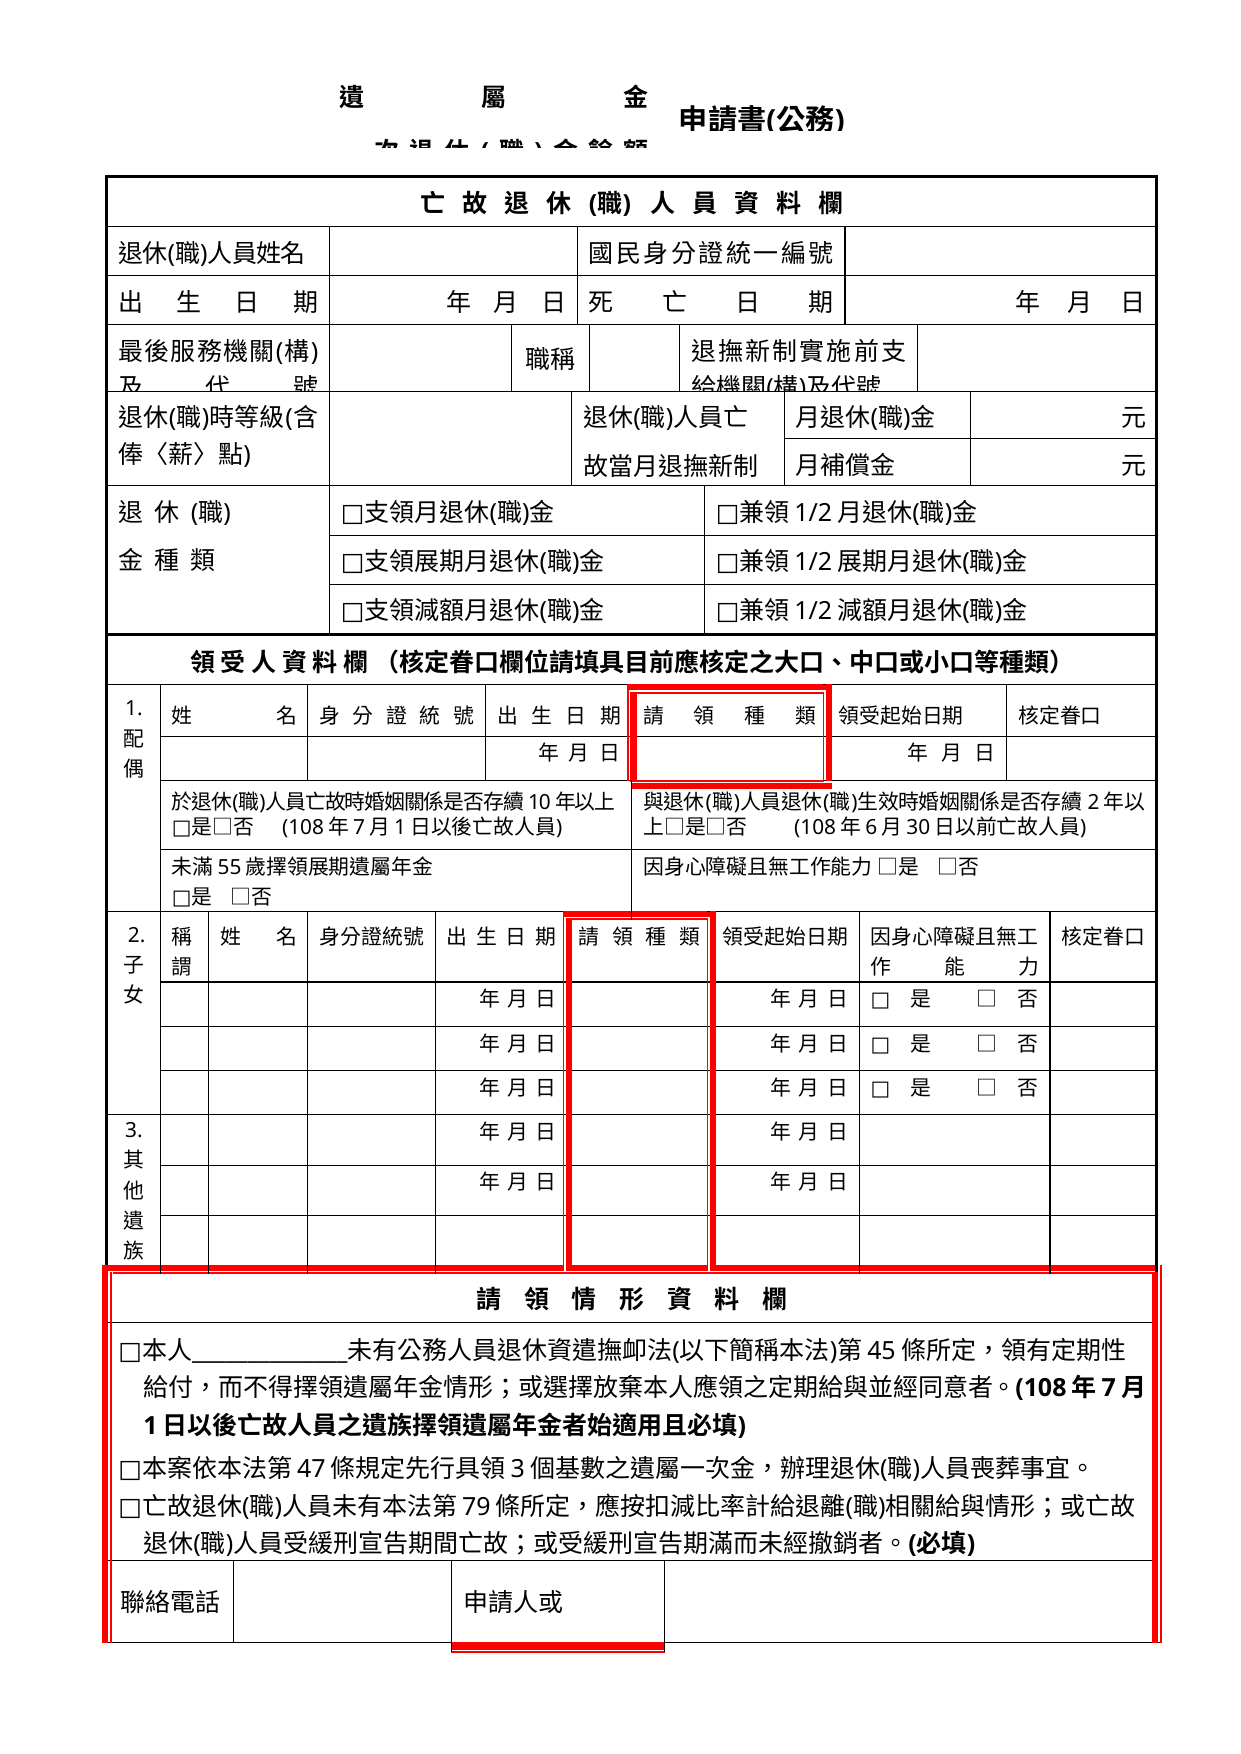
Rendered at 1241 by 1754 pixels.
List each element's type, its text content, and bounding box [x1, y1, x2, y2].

table_cell [330, 325, 511, 391]
table_cell [572, 983, 707, 1026]
table_cell [308, 1071, 435, 1114]
table_cell [665, 1561, 1152, 1642]
table_cell [1007, 737, 1155, 780]
table_cell [308, 1027, 435, 1070]
table_cell [1051, 1027, 1155, 1070]
table_cell [161, 1166, 208, 1215]
table_cell 出生日期 [486, 685, 627, 736]
table_cell [572, 1216, 707, 1264]
table_cell □兼領1/2減額月退休(職)金 [705, 585, 1155, 633]
table_cell 年月日 [832, 737, 1006, 780]
table_cell 月退休(職)金 [785, 392, 970, 438]
table_cell 國民身分證統一編號 [578, 227, 844, 275]
table_cell [161, 1115, 208, 1164]
table_cell □是 □否 [860, 983, 1049, 1026]
table_cell [308, 737, 485, 780]
table_cell 姓名 [161, 685, 307, 736]
table_cell 2.子女 [108, 912, 160, 1114]
table_cell [436, 1216, 563, 1264]
table_cell 最後服務機關(構)及代號 [108, 325, 329, 391]
table_cell 出生日期 [436, 912, 563, 981]
table_cell 年月日 [716, 1115, 859, 1164]
table_cell [308, 1216, 435, 1264]
table_cell 年月日 [436, 1071, 563, 1114]
table_cell [846, 227, 1155, 275]
table_cell □支領展期月退休(職)金 [330, 536, 704, 584]
table_cell [637, 737, 823, 780]
table_cell 未滿55歲擇領展期遺屬年金 □是 □否 [161, 850, 631, 911]
table_cell [209, 1071, 307, 1114]
table_cell 聯絡電話 [112, 1561, 233, 1642]
table_cell 稱謂 [161, 912, 208, 981]
table_cell [1051, 983, 1155, 1026]
table_cell 退休(職)人員姓名 [108, 227, 329, 275]
table_cell [308, 983, 435, 1026]
table_cell □本人______________未有公務人員退休資遣撫卹法(以下簡稱本法)第45條所定，領有定期性給付，而不得擇領遺屬年金情形；或選擇放棄本人應領之定期給與並經同意者。(108年7月1日以後亡故人員之遺族擇領遺屬年金者始適用且必填) □本案依本法第47條規定先行具領3個基數之遺屬一次金，辦理退休(職)人員喪葬事宜。 □亡故退休(職)人員未有本法第79條所定，應按扣減比率計給退離(職)相關給與情形；或亡故退休(職)人員受緩刑宣告期間亡故；或受緩刑宣告期滿而未經撤銷者。(必填) [112, 1323, 1152, 1560]
table_cell 與退休(職)人員退休(職)生效時婚姻關係是否存續2年以上□是□否 (108年6月30日以前亡故人員) [632, 781, 1155, 849]
table_cell □是 □否 [860, 1027, 1049, 1070]
table_cell 請領種類 [572, 920, 707, 981]
text 一次退休(職)金餘額 [339, 131, 648, 148]
table_cell [572, 1115, 707, 1164]
table_cell 身分證統號 [308, 912, 435, 981]
table_cell [1051, 1216, 1155, 1264]
table_cell [572, 1166, 707, 1215]
table_cell 請領種類 [637, 694, 823, 736]
table_cell 年月日 [716, 1027, 859, 1070]
table_cell 職稱 [512, 325, 589, 391]
table_cell 身分證統號 [308, 685, 485, 736]
table_cell □支領月退休(職)金 [330, 486, 704, 534]
table_cell [209, 1027, 307, 1070]
table_cell [234, 1561, 451, 1642]
text 申請書(公務) [679, 97, 858, 131]
table_cell [860, 1115, 1049, 1164]
table_cell 年月日 [436, 983, 563, 1026]
table_cell 姓名 [209, 912, 307, 981]
table_cell 申請人或 [452, 1561, 664, 1642]
table_cell [1051, 1071, 1155, 1114]
table_cell 退休(職)時等級(含俸〈薪〉點) [108, 392, 329, 485]
table_cell 死亡日期 [578, 276, 844, 324]
table_cell 於退休(職)人員亡故時婚姻關係是否存續10年以上 □是□否 (108年7月1日以後亡故人員) [161, 781, 631, 849]
table_cell [308, 1115, 435, 1164]
table_cell 1.配偶 [108, 685, 160, 911]
table_cell 因身心障礙且無工作能力 □是 □否 [632, 850, 1155, 911]
table_cell [572, 1027, 707, 1070]
table_cell □兼領1/2展期月退休(職)金 [705, 536, 1155, 584]
table_cell [918, 325, 1155, 391]
table_cell [209, 1216, 307, 1264]
table_cell 領受起始日期 [832, 685, 1006, 736]
table_cell [716, 1216, 859, 1264]
table_cell [161, 1216, 208, 1264]
table_cell 元 [971, 439, 1155, 485]
table_cell [209, 1115, 307, 1164]
table_cell [209, 983, 307, 1026]
table_cell [308, 1166, 435, 1215]
table_cell [860, 1216, 1049, 1264]
table_cell 領 受 人 資 料 欄 （核定眷口欄位請填具目前應核定之大口、中口或小口等種類） [108, 636, 1155, 684]
table_cell 年月日 [436, 1115, 563, 1164]
table_cell 元 [971, 392, 1155, 438]
table_cell 因身心障礙且無工作能力 [860, 912, 1049, 981]
table_cell 領受起始日期 [716, 912, 859, 981]
table_cell [161, 983, 208, 1026]
table_cell [860, 1166, 1049, 1215]
table_cell 年月日 [436, 1027, 563, 1070]
table_cell 月補償金 [785, 439, 970, 485]
table_cell 退休(職)人員亡 故當月退撫新制 實施前所領金額 [572, 392, 784, 485]
table_cell □支領減額月退休(職)金 [330, 585, 704, 633]
table_cell □是 □否 [860, 1071, 1049, 1114]
table_cell 核定眷口 [1051, 912, 1155, 981]
table_cell 年月日 [716, 983, 859, 1026]
table_cell [1051, 1115, 1155, 1164]
table_cell 年月日 [436, 1166, 563, 1215]
table_cell 年月日 [716, 1166, 859, 1215]
table_cell [1051, 1166, 1155, 1215]
table_cell 核定眷口 [1007, 685, 1155, 736]
table_cell 年月日 [486, 737, 627, 780]
table_cell [330, 392, 571, 485]
table_cell [330, 227, 577, 275]
table_cell □兼領1/2月退休(職)金 [705, 486, 1155, 534]
table_cell 退撫新制實施前支給機關(構)及代號 [680, 325, 917, 391]
table_cell 年 月 日 [846, 276, 1155, 324]
table_cell 請 領 情 形 資 料 欄 [108, 1271, 1152, 1322]
table_cell [590, 325, 679, 391]
table_cell 出生日期 [108, 276, 329, 324]
table_cell [572, 1071, 707, 1114]
table_cell 年月日 [716, 1071, 859, 1114]
table_header 亡 故 退 休 (職) 人 員 資 料 欄 [108, 178, 1155, 226]
table_cell [161, 1071, 208, 1114]
table_cell [161, 1027, 208, 1070]
table_cell [161, 737, 307, 780]
table_cell [209, 1166, 307, 1215]
table_cell 年 月 日 [330, 276, 577, 324]
text 遺屬金 [339, 77, 648, 113]
table_cell 3. 其他遺族 [108, 1115, 160, 1264]
table_cell 退 休 (職) 金 種 類 [108, 486, 329, 633]
